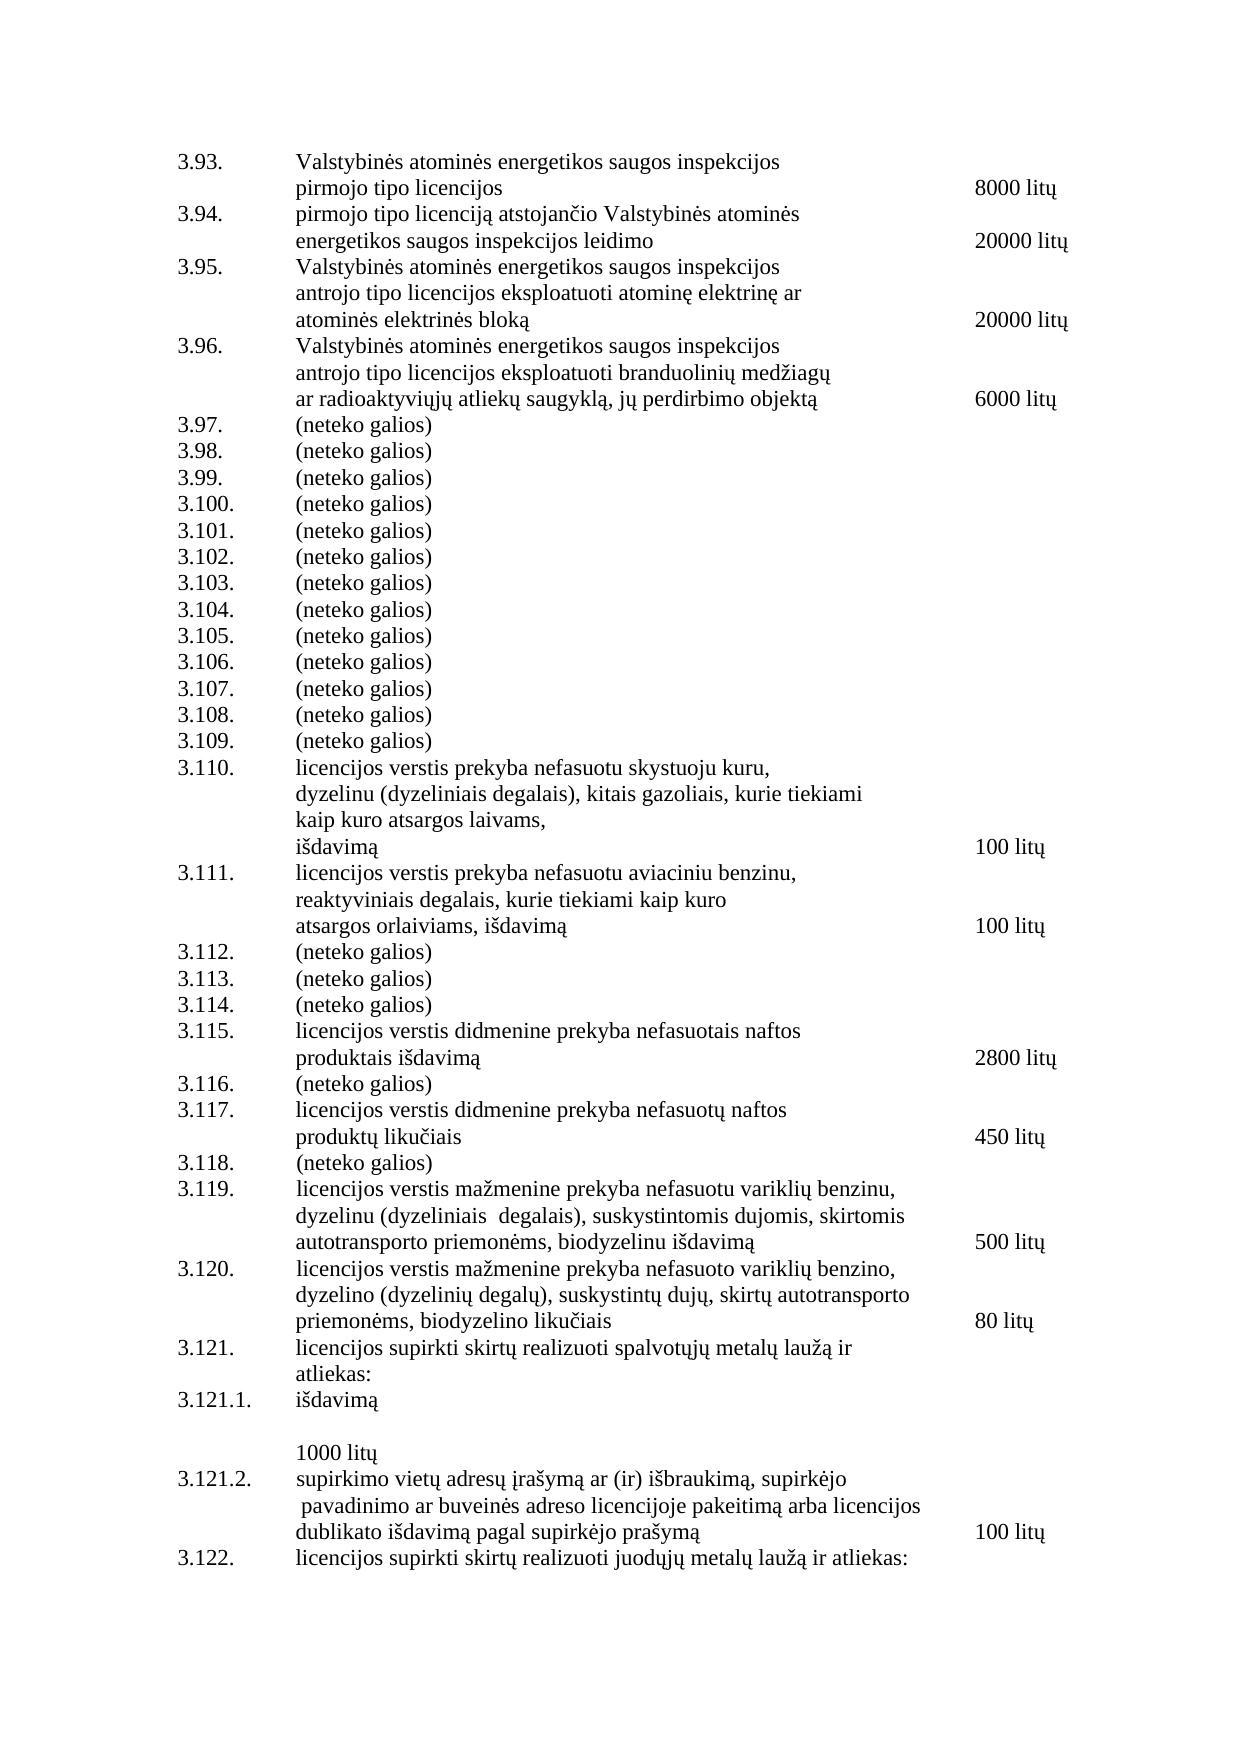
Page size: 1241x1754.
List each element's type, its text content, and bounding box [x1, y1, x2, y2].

text 3.98. (neteko galios) [177, 438, 1122, 464]
text 3.115. licencijos verstis didmenine prekyba nefasuotais naftos produktais išdavimą 2800 litų [177, 1017, 1122, 1070]
text kaip kuro atsargos laivams, [177, 807, 1122, 833]
text 3.103. (neteko galios) [177, 569, 1122, 596]
text 3.107. (neteko galios) [177, 675, 1122, 701]
text 3.97. (neteko galios) [177, 411, 1122, 438]
text 3.105. (neteko galios) [177, 622, 1122, 648]
text dyzelino (dyzelinių degalų), suskystintų dujų, skirtų autotransporto [177, 1281, 1122, 1307]
text 3.108. (neteko galios) [177, 701, 1122, 727]
text 3.104. (neteko galios) [177, 596, 1122, 622]
text 3.111. licencijos verstis prekyba nefasuotu aviaciniu benzinu, [177, 859, 1122, 886]
text 3.122. licencijos supirkti skirtų realizuoti juodųjų metalų laužą ir atliekas: [177, 1544, 989, 1571]
text 3.110. licencijos verstis prekyba nefasuotu skystuoju kuru, [177, 754, 1122, 780]
list licencijos verstis mažmenine prekyba nefasuotu variklių benzinu, [177, 1176, 1122, 1202]
list (neteko galios) [177, 1149, 1122, 1176]
text 3.96. Valstybinės atominės energetikos saugos inspekcijos antrojo tipo licencijos eksploatuoti branduolinių medžiagų ar radioaktyviųjų atliekų saugyklą, jų perdirbimo objektą 6000 litų [177, 332, 1122, 411]
text 3.102. (neteko galios) [177, 543, 1122, 569]
text išdavimą 100 litų [177, 833, 1122, 859]
text 3.94. pirmojo tipo licenciją atstojančio Valstybinės atominės energetikos saugos inspekcijos leidimo 20000 litų [177, 200, 1122, 253]
text 3.101. (neteko galios) [177, 517, 1122, 543]
text atsargos orlaiviams, išdavimą 100 litų [177, 912, 1122, 938]
list supirkimo vietų adresų įrašymą ar (ir) išbraukimą, supirkėjo [177, 1465, 1122, 1492]
text 3.112. (neteko galios) [177, 938, 1122, 965]
text pavadinimo ar buveinės adreso licencijoje pakeitimą arba licencijos [177, 1492, 1122, 1518]
text 3.117. licencijos verstis didmenine prekyba nefasuotų naftos produktų likučiais 450 litų [177, 1096, 1122, 1149]
list licencijos verstis mažmenine prekyba nefasuoto variklių benzino, [177, 1254, 1122, 1281]
text autotransporto priemonėms, biodyzelinu išdavimą 500 litų [177, 1228, 1122, 1254]
text 3.121. licencijos supirkti skirtų realizuoti spalvotųjų metalų laužą ir atliekas: [177, 1334, 916, 1386]
text 3.93. Valstybinės atominės energetikos saugos inspekcijos pirmojo tipo licencijos 8000 litų [177, 148, 1122, 200]
text 3.99. (neteko galios) [177, 464, 1122, 490]
text dublikato išdavimą pagal supirkėjo prašymą 100 litų [177, 1518, 1122, 1544]
text 3.100. (neteko galios) [177, 490, 1122, 517]
text 3.113. (neteko galios) [177, 965, 1122, 991]
text 3.106. (neteko galios) [177, 648, 1122, 675]
text 3.114. (neteko galios) [177, 991, 1122, 1017]
text dyzelinu (dyzeliniais degalais), suskystintomis dujomis, skirtomis [177, 1202, 1122, 1228]
text 3.109. (neteko galios) [177, 727, 1122, 754]
text priemonėms, biodyzelino likučiais 80 litų [177, 1307, 1122, 1334]
text 3.121.1. išdavimą 1000 litų [177, 1386, 974, 1465]
text reaktyviniais degalais, kurie tiekiami kaip kuro [177, 886, 1122, 912]
text 3.95. Valstybinės atominės energetikos saugos inspekcijos antrojo tipo licencijos eksploatuoti atominę elektrinę ar atominės elektrinės bloką 20000 litų [177, 253, 1122, 332]
text dyzelinu (dyzeliniais degalais), kitais gazoliais, kurie tiekiami [177, 780, 1122, 807]
text 3.116. (neteko galios) [177, 1070, 1122, 1096]
